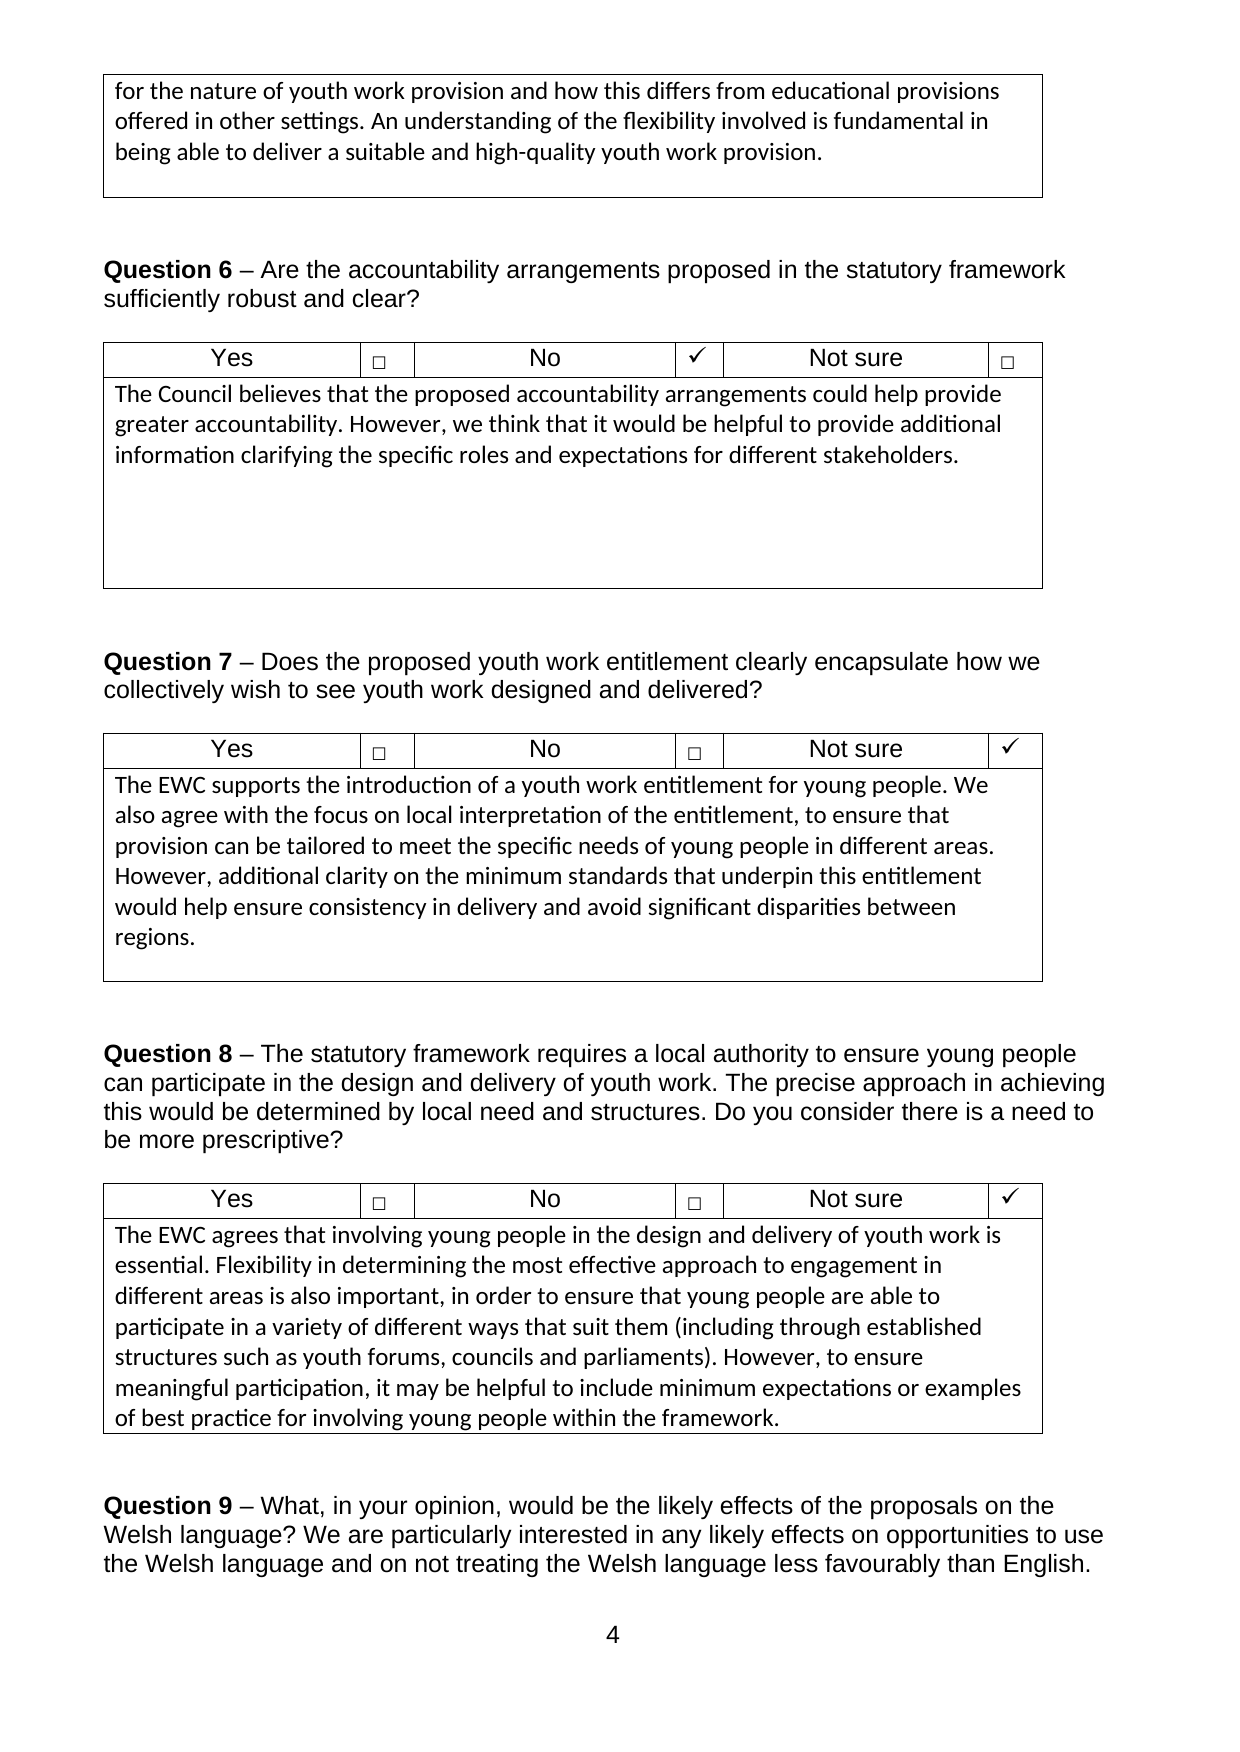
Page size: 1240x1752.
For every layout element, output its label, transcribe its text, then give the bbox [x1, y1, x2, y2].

table_header Not sure [724, 343, 988, 377]
table_header  [676, 343, 723, 377]
table_header Not sure [724, 734, 988, 768]
table_header  [989, 1184, 1042, 1218]
table_header No [415, 734, 675, 768]
text Question 6 – Are the accountability arrangements proposed in the statutory framework sufficiently robust and clear? [103, 256, 1122, 313]
table_cell The Council believes that the proposed accountability arrangements could help provide greater accountability. However, we think that it would be helpful to provide additional information clarifying the specific roles and expectations for different stakeholders. [104, 378, 1042, 588]
table_header ☐ [676, 1184, 723, 1218]
text Question 9 – What, in your opinion, would be the likely effects of the proposals on the Welsh language? We are particularly interested in any likely effects on opportunities to use the Welsh language and on not treating the Welsh language less favourably than English. [103, 1491, 1122, 1578]
table_header Not sure [724, 1184, 988, 1218]
table_header No [415, 343, 675, 377]
table_header ☐ [361, 343, 414, 377]
text Question 8 – The statutory framework requires a local authority to ensure young people can participate in the design and delivery of youth work. The precise approach in achieving this would be determined by local need and structures. Do you consider there is a need to be more prescriptive? [103, 1039, 1122, 1154]
table_cell The EWC agrees that involving young people in the design and delivery of youth work is essential. Flexibility in determining the most effective approach to engagement in different areas is also important, in order to ensure that young people are able to participate in a variety of different ways that suit them (including through established structures such as youth forums, councils and parliaments). However, to ensure meaningful participation, it may be helpful to include minimum expectations or examples of best practice for involving young people within the framework. [104, 1219, 1042, 1433]
table_header ☐ [676, 734, 723, 768]
table_header ☐ [989, 343, 1042, 377]
table_header ☐ [361, 1184, 414, 1218]
table_cell for the nature of youth work provision and how this differs from educational provisions offered in other settings. An understanding of the flexibility involved is fundamental in being able to deliver a suitable and high-quality youth work provision. [104, 75, 1042, 197]
table_header ☐ [361, 734, 414, 768]
table_cell The EWC supports the introduction of a youth work entitlement for young people. We also agree with the focus on local interpretation of the entitlement, to ensure that provision can be tailored to meet the specific needs of young people in different areas. However, additional clarity on the minimum standards that underpin this entitlement would help ensure consistency in delivery and avoid significant disparities between regions. [104, 769, 1042, 981]
table_header Yes [104, 734, 360, 768]
table_header No [415, 1184, 675, 1218]
table_header  [989, 734, 1042, 768]
table_header Yes [104, 343, 360, 377]
table_header Yes [104, 1184, 360, 1218]
text Question 7 – Does the proposed youth work entitlement clearly encapsulate how we collectively wish to see youth work designed and delivered? [103, 646, 1122, 704]
